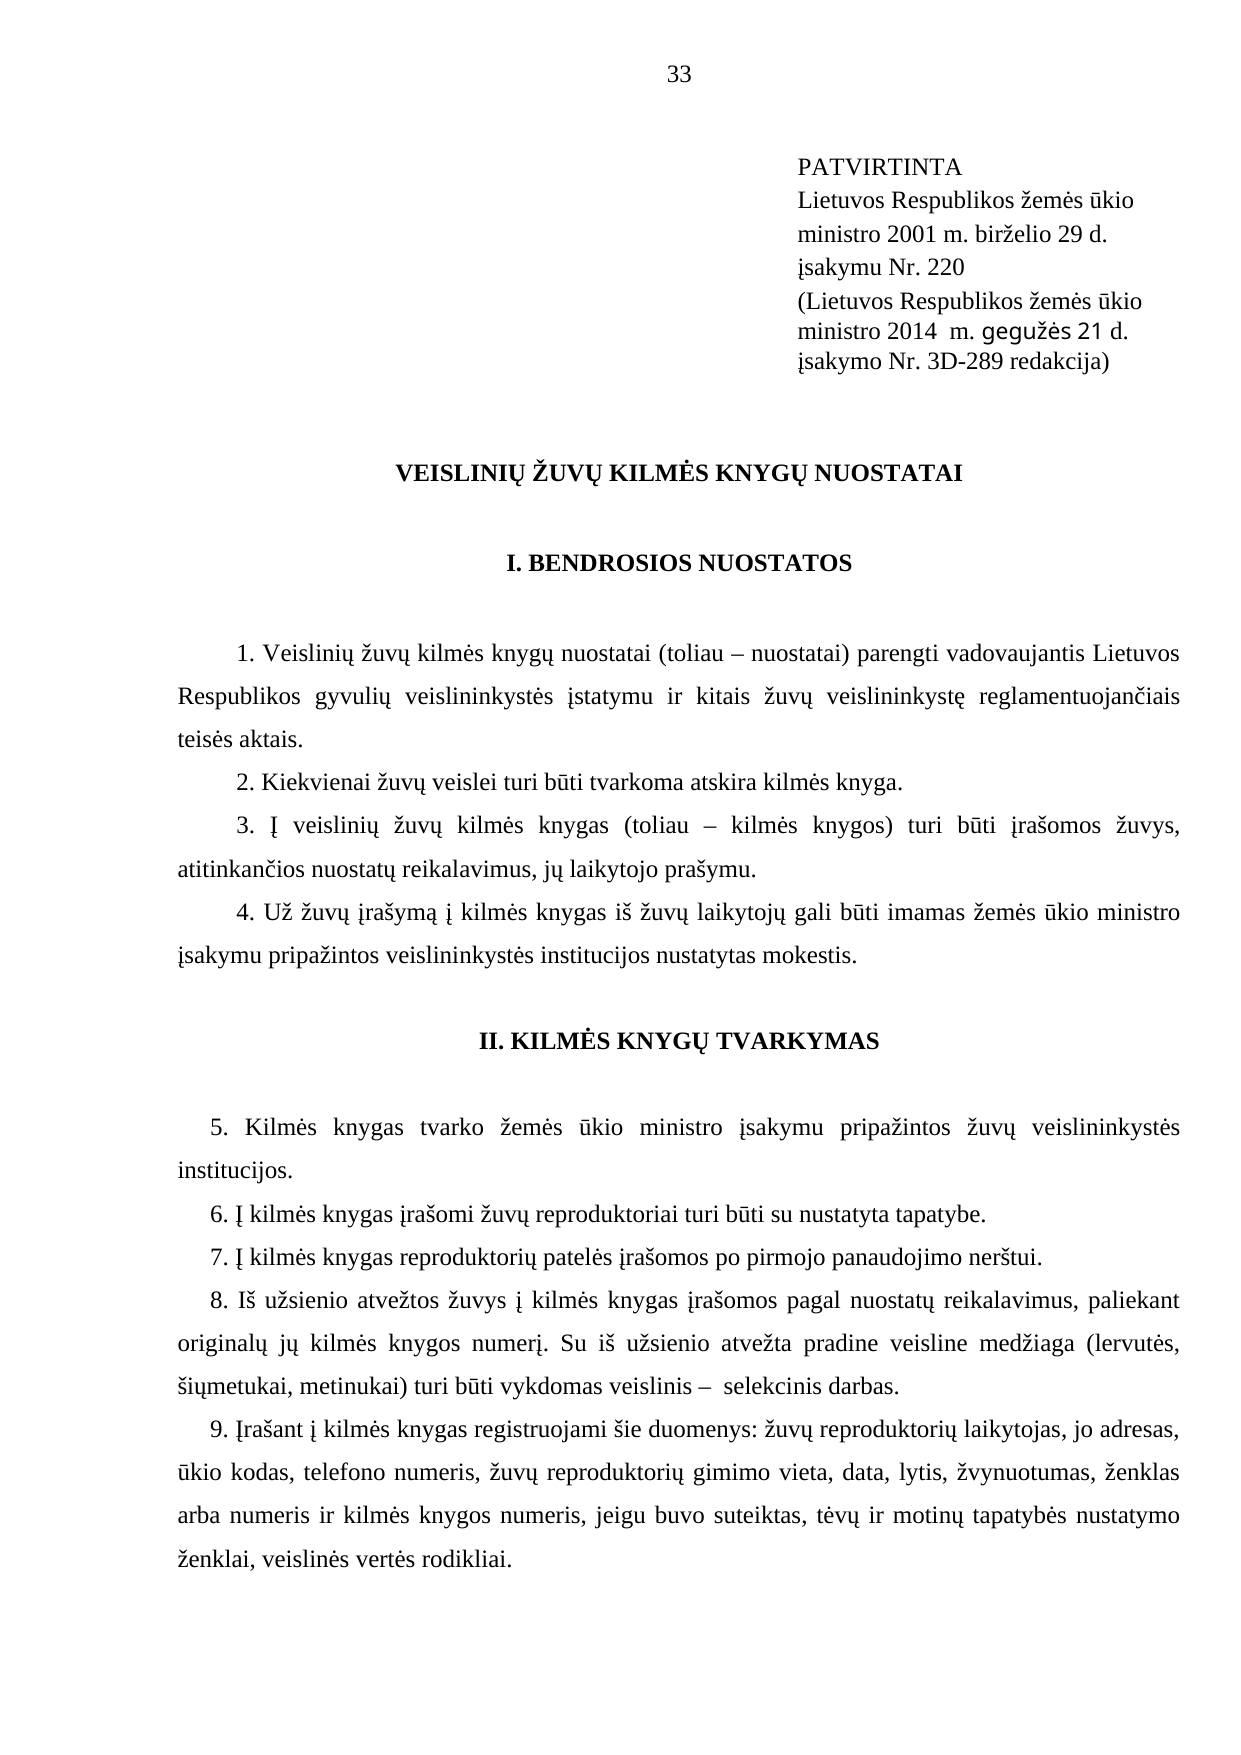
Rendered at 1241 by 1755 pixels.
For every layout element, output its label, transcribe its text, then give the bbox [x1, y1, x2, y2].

text 4. Už žuvų įrašymą į kilmės knygas iš žuvų laikytojų gali būti imamas žemės ūkio ministro įsakymu pripažintos veislininkystės institucijos nustatytas mokestis. [177, 897, 1181, 969]
text II. KILMĖS KNYGų TVARKYMAS [177, 1026, 1181, 1055]
text 8. Iš užsienio atvežtos žuvys į kilmės knygas įrašomos pagal nuostatų reikalavimus, paliekant originalų jų kilmės knygos numerį. Su iš užsienio atvežta pradine veisline medžiaga (lervutės, šiųmetukai, metinukai) turi būti vykdomas veislinis – selekcinis darbas. [177, 1285, 1181, 1400]
text I. BENDROSIOS NUOSTATOS [177, 548, 1181, 577]
text 2. Kiekvienai žuvų veislei turi būti tvarkoma atskira kilmės knyga. [177, 767, 1181, 796]
text PATVIRTINTA [797, 152, 1181, 180]
text Lietuvos Respublikos žemės ūkio ministro 2001 m. birželio 29 d. įsakymu Nr. 220 [797, 185, 1181, 281]
text 3. Į veislinių žuvų kilmės knygas (toliau – kilmės knygos) turi būti įrašomos žuvys, atitinkančios nuostatų reikalavimus, jų laikytojo prašymu. [177, 811, 1181, 882]
text 9. Įrašant į kilmės knygas registruojami šie duomenys: žuvų reproduktorių laikytojas, jo adresas, ūkio kodas, telefono numeris, žuvų reproduktorių gimimo vieta, data, lytis, žvynuotumas, ženklas arba numeris ir kilmės knygos numeris, jeigu buvo suteiktas, tėvų ir motinų tapatybės nustatymo ženklai, veislinės vertės rodikliai. [177, 1414, 1181, 1572]
text (Lietuvos Respublikos žemės ūkio ministro 2014 m. gegužės 21 d. įsakymo Nr. 3D-289 redakcija) [797, 286, 1181, 374]
text Veislinių ŽUVŲ KILMĖS KNYGų NUOSTATAI [177, 458, 1181, 487]
text 6. Į kilmės knygas įrašomi žuvų reproduktoriai turi būti su nustatyta tapatybe. [177, 1199, 1181, 1227]
text 1. Veislinių žuvų kilmės knygų nuostatai (toliau – nuostatai) parengti vadovaujantis Lietuvos Respublikos gyvulių veislininkystės įstatymu ir kitais žuvų veislininkystę reglamentuojančiais teisės aktais. [177, 638, 1181, 753]
text 5. Kilmės knygas tvarko žemės ūkio ministro įsakymu pripažintos žuvų veislininkystės institucijos. [177, 1112, 1181, 1184]
text 7. Į kilmės knygas reproduktorių patelės įrašomos po pirmojo panaudojimo nerštui. [177, 1242, 1181, 1271]
